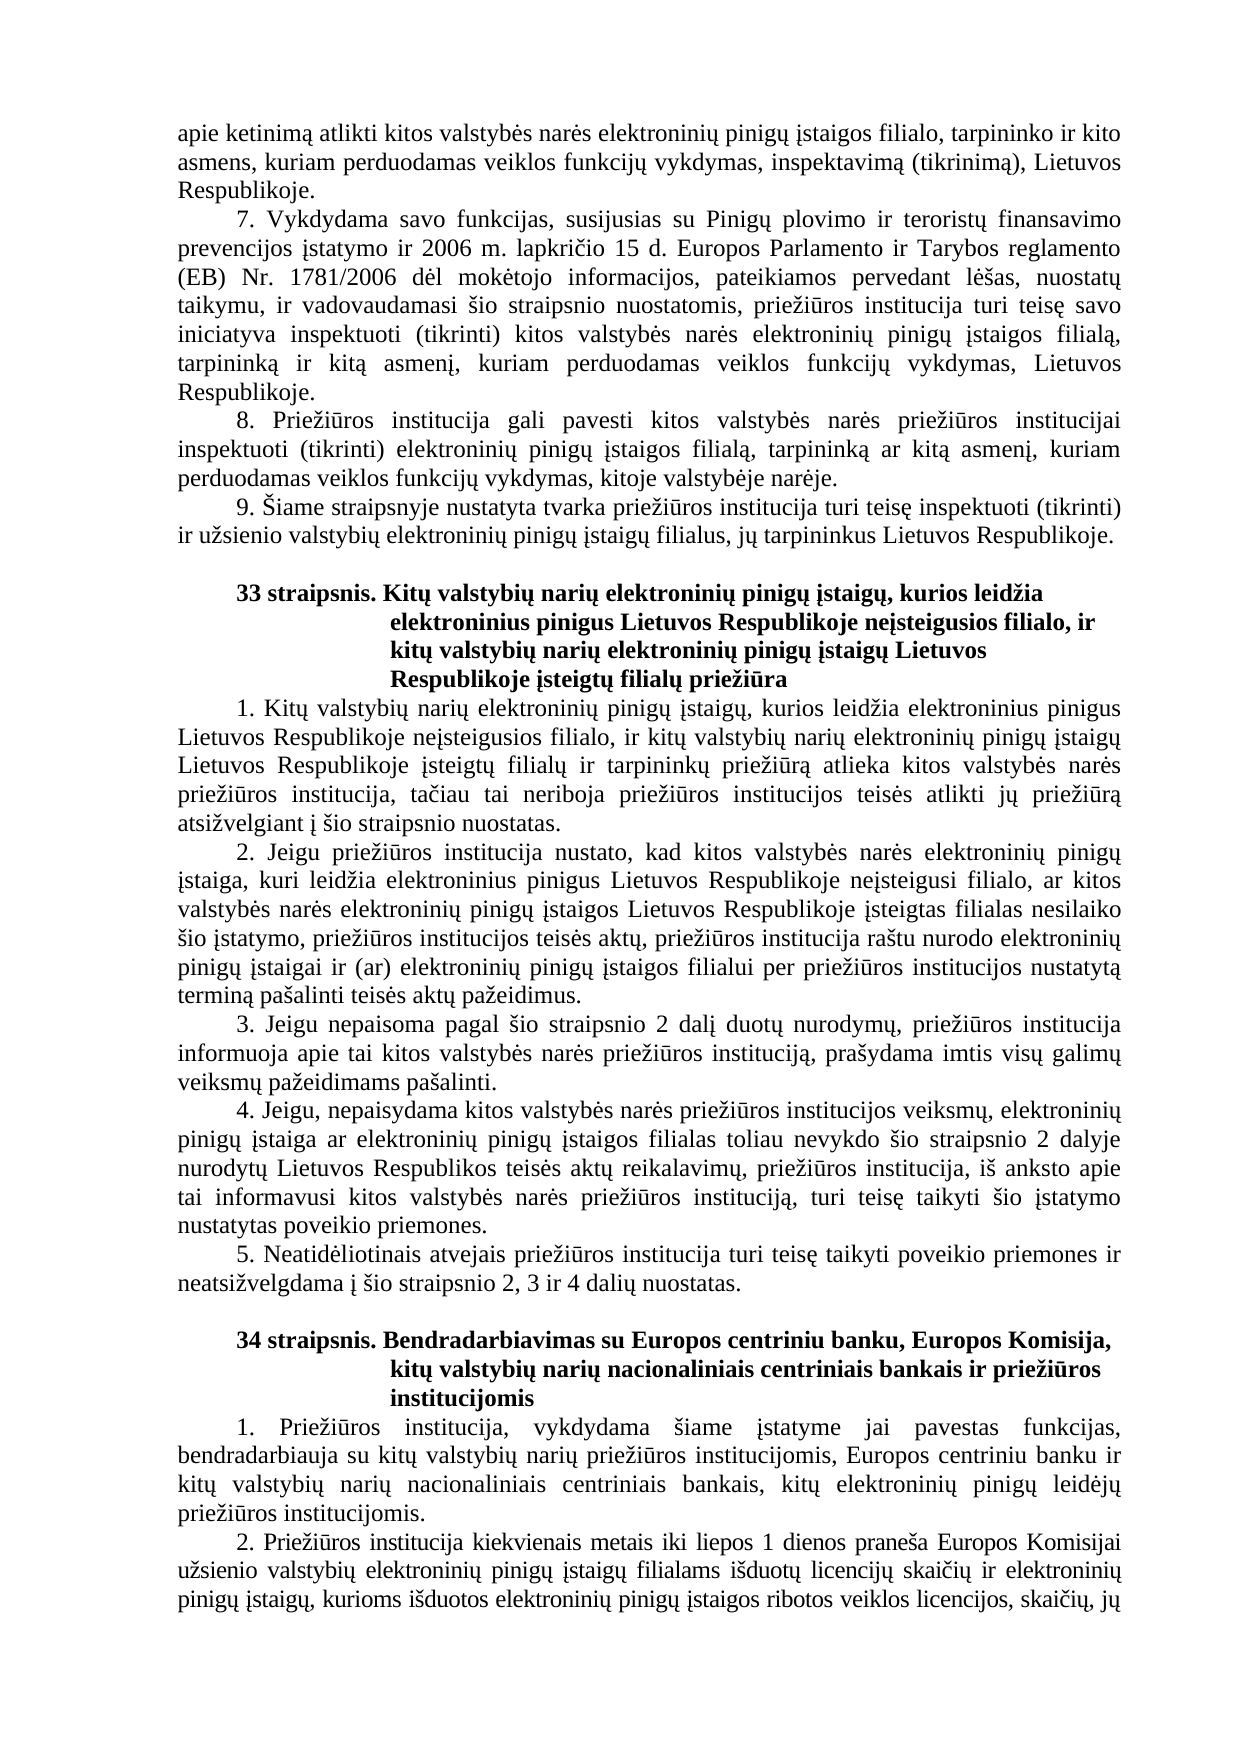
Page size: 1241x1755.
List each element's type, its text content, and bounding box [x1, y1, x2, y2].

text 33 straipsnis. Kitų valstybių narių elektroninių pinigų įstaigų, kurios leidžia elektroninius pinigus Lietuvos Respublikoje neįsteigusios filialo, ir kitų valstybių narių elektroninių pinigų įstaigų Lietuvos Respublikoje įsteigtų filialų priežiūra [236, 578, 1122, 693]
text 4. Jeigu, nepaisydama kitos valstybės narės priežiūros institucijos veiksmų, elektroninių pinigų įstaiga ar elektroninių pinigų įstaigos filialas toliau nevykdo šio straipsnio 2 dalyje nurodytų Lietuvos Respublikos teisės aktų reikalavimų, priežiūros institucija, iš anksto apie tai informavusi kitos valstybės narės priežiūros instituciją, turi teisę taikyti šio įstatymo nustatytas poveikio priemones. [177, 1096, 1122, 1239]
text 1. Priežiūros institucija, vykdydama šiame įstatyme jai pavestas funkcijas, bendradarbiauja su kitų valstybių narių priežiūros institucijomis, Europos centriniu banku ir kitų valstybių narių nacionaliniais centriniais bankais, kitų elektroninių pinigų leidėjų priežiūros institucijomis. [177, 1412, 1122, 1527]
text apie ketinimą atlikti kitos valstybės narės elektroninių pinigų įstaigos filialo, tarpininko ir kito asmens, kuriam perduodamas veiklos funkcijų vykdymas, inspektavimą (tikrinimą), Lietuvos Respublikoje. [177, 118, 1122, 204]
text 2. Jeigu priežiūros institucija nustato, kad kitos valstybės narės elektroninių pinigų įstaiga, kuri leidžia elektroninius pinigus Lietuvos Respublikoje neįsteigusi filialo, ar kitos valstybės narės elektroninių pinigų įstaigos Lietuvos Respublikoje įsteigtas filialas nesilaiko šio įstatymo, priežiūros institucijos teisės aktų, priežiūros institucija raštu nurodo elektroninių pinigų įstaigai ir (ar) elektroninių pinigų įstaigos filialui per priežiūros institucijos nustatytą terminą pašalinti teisės aktų pažeidimus. [177, 837, 1122, 1009]
text 5. Neatidėliotinais atvejais priežiūros institucija turi teisę taikyti poveikio priemones ir neatsižvelgdama į šio straipsnio 2, 3 ir 4 dalių nuostatas. [177, 1239, 1122, 1297]
text 2. Priežiūros institucija kiekvienais metais iki liepos 1 dienos praneša Europos Komisijai užsienio valstybių elektroninių pinigų įstaigų filialams išduotų licencijų skaičių ir elektroninių pinigų įstaigų, kurioms išduotos elektroninių pinigų įstaigos ribotos veiklos licencijos, skaičių, jų [177, 1527, 1122, 1613]
text 9. Šiame straipsnyje nustatyta tvarka priežiūros institucija turi teisę inspektuoti (tikrinti) ir užsienio valstybių elektroninių pinigų įstaigų filialus, jų tarpininkus Lietuvos Respublikoje. [177, 492, 1122, 549]
text 8. Priežiūros institucija gali pavesti kitos valstybės narės priežiūros institucijai inspektuoti (tikrinti) elektroninių pinigų įstaigos filialą, tarpininką ar kitą asmenį, kuriam perduodamas veiklos funkcijų vykdymas, kitoje valstybėje narėje. [177, 406, 1122, 492]
text 34 straipsnis. Bendradarbiavimas su Europos centriniu banku, Europos Komisija, kitų valstybių narių nacionaliniais centriniais bankais ir priežiūros institucijomis [236, 1326, 1122, 1412]
text 3. Jeigu nepaisoma pagal šio straipsnio 2 dalį duotų nurodymų, priežiūros institucija informuoja apie tai kitos valstybės narės priežiūros instituciją, prašydama imtis visų galimų veiksmų pažeidimams pašalinti. [177, 1009, 1122, 1096]
text 1. Kitų valstybių narių elektroninių pinigų įstaigų, kurios leidžia elektroninius pinigus Lietuvos Respublikoje neįsteigusios filialo, ir kitų valstybių narių elektroninių pinigų įstaigų Lietuvos Respublikoje įsteigtų filialų ir tarpininkų priežiūrą atlieka kitos valstybės narės priežiūros institucija, tačiau tai neriboja priežiūros institucijos teisės atlikti jų priežiūrą atsižvelgiant į šio straipsnio nuostatas. [177, 693, 1122, 837]
text 7. Vykdydama savo funkcijas, susijusias su Pinigų plovimo ir teroristų finansavimo prevencijos įstatymo ir 2006 m. lapkričio 15 d. Europos Parlamento ir Tarybos reglamento (EB) Nr. 1781/2006 dėl mokėtojo informacijos, pateikiamos pervedant lėšas, nuostatų taikymu, ir vadovaudamasi šio straipsnio nuostatomis, priežiūros institucija turi teisę savo iniciatyva inspektuoti (tikrinti) kitos valstybės narės elektroninių pinigų įstaigos filialą, tarpininką ir kitą asmenį, kuriam perduodamas veiklos funkcijų vykdymas, Lietuvos Respublikoje. [177, 204, 1122, 406]
